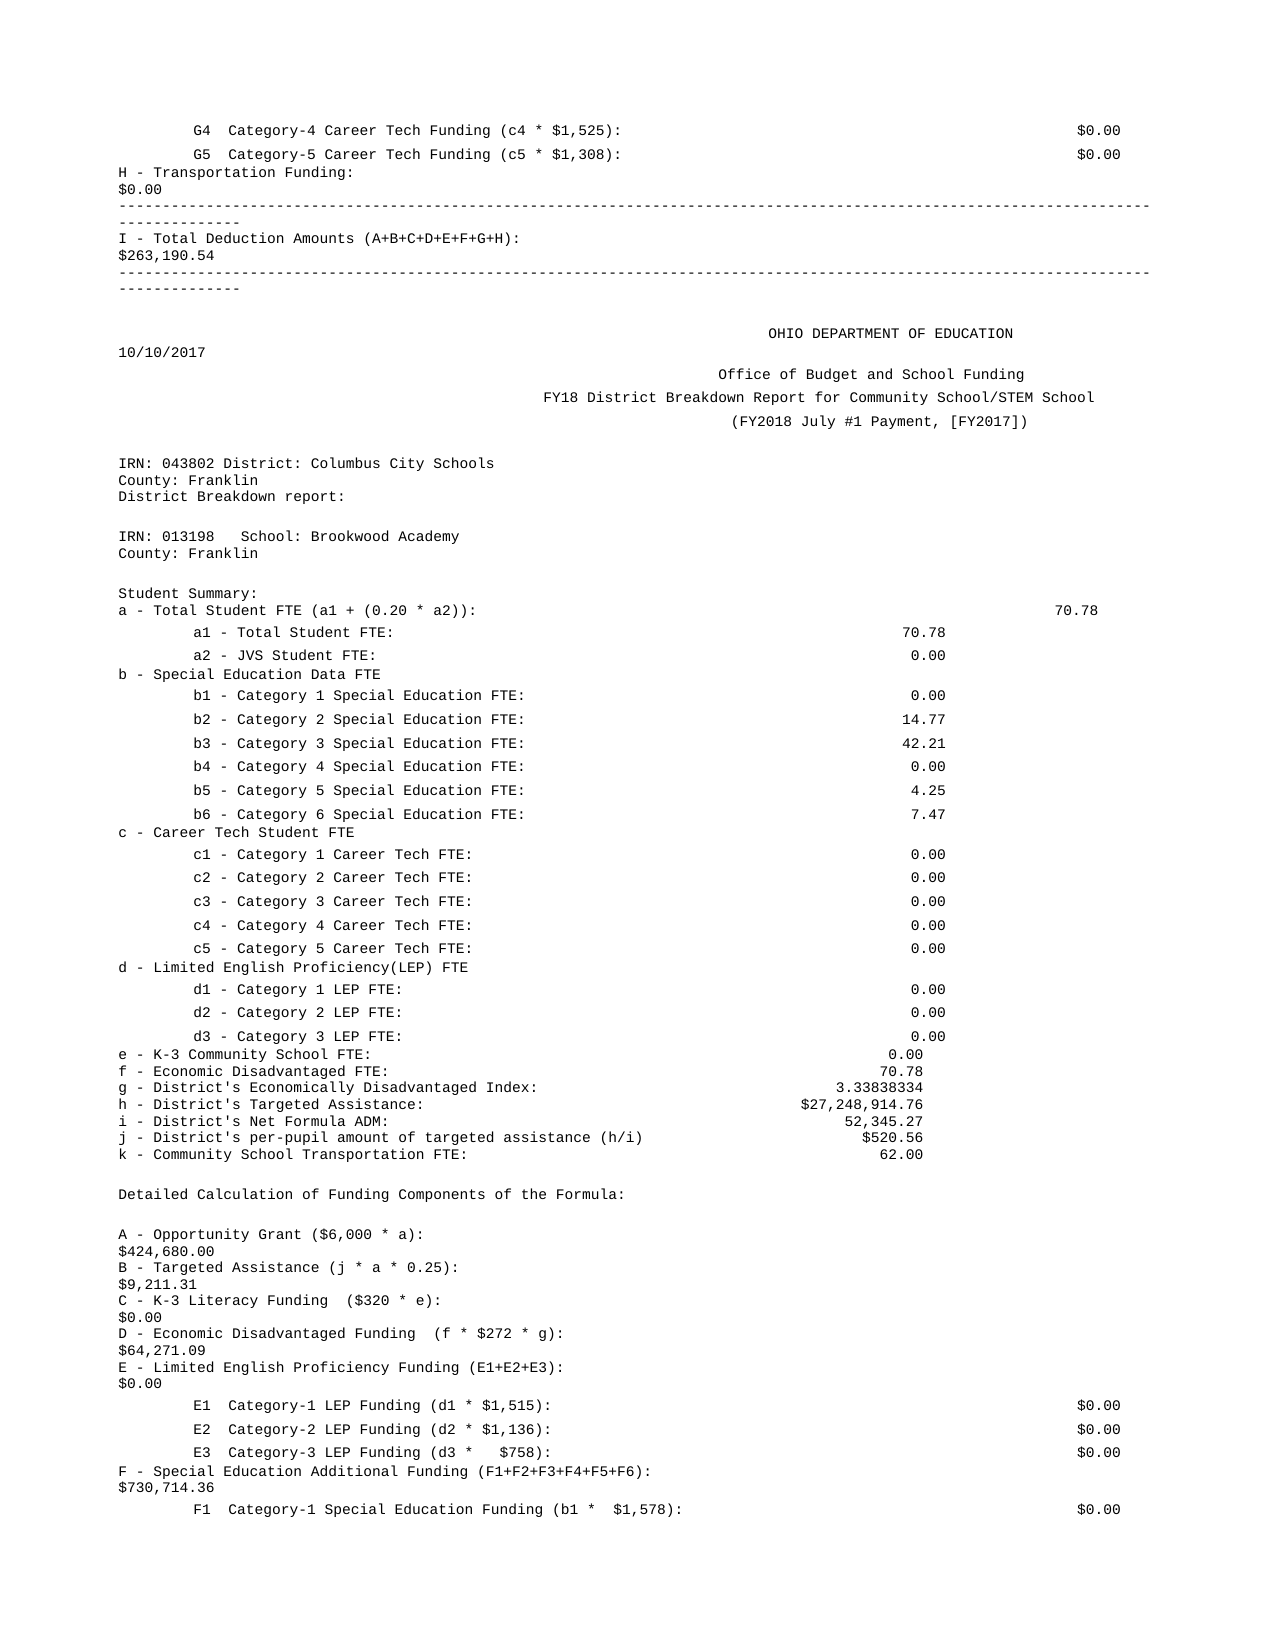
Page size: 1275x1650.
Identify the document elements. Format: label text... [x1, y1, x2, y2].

text e - K-3 Community School FTE: 0.00 [118, 1048, 1157, 1064]
text d3 - Category 3 LEP FTE: 0.00 [118, 1024, 1157, 1048]
text f - Economic Disadvantaged FTE: 70.78 [118, 1064, 1157, 1081]
text c5 - Category 5 Career Tech FTE: 0.00 [118, 936, 1157, 960]
text C - K-3 Literacy Funding ($320 * e): $0.00 [118, 1294, 1157, 1327]
text (FY2018 July #1 Payment, [FY2017]) [118, 409, 1157, 433]
text IRN: 013198 School: Brookwood Academy County: Franklin [118, 530, 1157, 563]
text a - Total Student FTE (a1 + (0.20 * a2)): 70.78 [118, 603, 1157, 619]
text c3 - Category 3 Career Tech FTE: 0.00 [118, 889, 1157, 913]
text g - District's Economically Disadvantaged Index: 3.33838334 [118, 1081, 1157, 1097]
text k - Community School Transportation FTE: 62.00 [118, 1147, 1157, 1163]
text a2 - JVS Student FTE: 0.00 [118, 643, 1157, 667]
text E2 Category-2 LEP Funding (d2 * $1,136): $0.00 [118, 1417, 1157, 1440]
text d2 - Category 2 LEP FTE: 0.00 [118, 1000, 1157, 1024]
text a1 - Total Student FTE: 70.78 [118, 619, 1157, 643]
text OHIO DEPARTMENT OF EDUCATION 10/10/2017 [118, 322, 1157, 362]
text ------------------------------------------------------------------------------------------------------------------------------------ [118, 265, 1157, 298]
text FY18 District Breakdown Report for Community School/STEM School [118, 385, 1157, 409]
text District Breakdown report: [118, 489, 1157, 506]
text b3 - Category 3 Special Education FTE: 42.21 [118, 731, 1157, 754]
text c4 - Category 4 Career Tech FTE: 0.00 [118, 913, 1157, 936]
text b1 - Category 1 Special Education FTE: 0.00 [118, 683, 1157, 707]
text d - Limited English Proficiency(LEP) FTE [118, 960, 1157, 977]
text c1 - Category 1 Career Tech FTE: 0.00 [118, 842, 1157, 866]
text Office of Budget and School Funding [118, 362, 1157, 385]
text H - Transportation Funding: $0.00 [118, 165, 1157, 198]
text IRN: 043802 District: Columbus City Schools County: Franklin [118, 456, 1157, 489]
text G5 Category-5 Career Tech Funding (c5 * $1,308): $0.00 [118, 142, 1157, 165]
text d1 - Category 1 LEP FTE: 0.00 [118, 977, 1157, 1000]
text E - Limited English Proficiency Funding (E1+E2+E3): $0.00 [118, 1360, 1157, 1393]
text b6 - Category 6 Special Education FTE: 7.47 [118, 802, 1157, 825]
text Detailed Calculation of Funding Components of the Formula: [118, 1187, 1157, 1204]
text j - District's per-pupil amount of targeted assistance (h/i) $520.56 [118, 1130, 1157, 1147]
text E1 Category-1 LEP Funding (d1 * $1,515): $0.00 [118, 1393, 1157, 1417]
text b2 - Category 2 Special Education FTE: 14.77 [118, 707, 1157, 731]
text D - Economic Disadvantaged Funding (f * $272 * g): $64,271.09 [118, 1327, 1157, 1360]
text ------------------------------------------------------------------------------------------------------------------------------------ [118, 198, 1157, 232]
text B - Targeted Assistance (j * a * 0.25): $9,211.31 [118, 1261, 1157, 1294]
text b - Special Education Data FTE [118, 667, 1157, 683]
text h - District's Targeted Assistance: $27,248,914.76 [118, 1097, 1157, 1114]
text I - Total Deduction Amounts (A+B+C+D+E+F+G+H): $263,190.54 [118, 232, 1157, 265]
text c - Career Tech Student FTE [118, 825, 1157, 842]
text A - Opportunity Grant ($6,000 * a): $424,680.00 [118, 1227, 1157, 1261]
text Student Summary: [118, 586, 1157, 603]
text c2 - Category 2 Career Tech FTE: 0.00 [118, 866, 1157, 889]
text E3 Category-3 LEP Funding (d3 * $758): $0.00 [118, 1440, 1157, 1464]
text b4 - Category 4 Special Education FTE: 0.00 [118, 754, 1157, 778]
text F1 Category-1 Special Education Funding (b1 * $1,578): $0.00 [118, 1497, 1157, 1521]
text G4 Category-4 Career Tech Funding (c4 * $1,525): $0.00 [118, 118, 1157, 142]
text F - Special Education Additional Funding (F1+F2+F3+F4+F5+F6): $730,714.36 [118, 1464, 1157, 1497]
text b5 - Category 5 Special Education FTE: 4.25 [118, 778, 1157, 802]
text i - District's Net Formula ADM: 52,345.27 [118, 1114, 1157, 1130]
